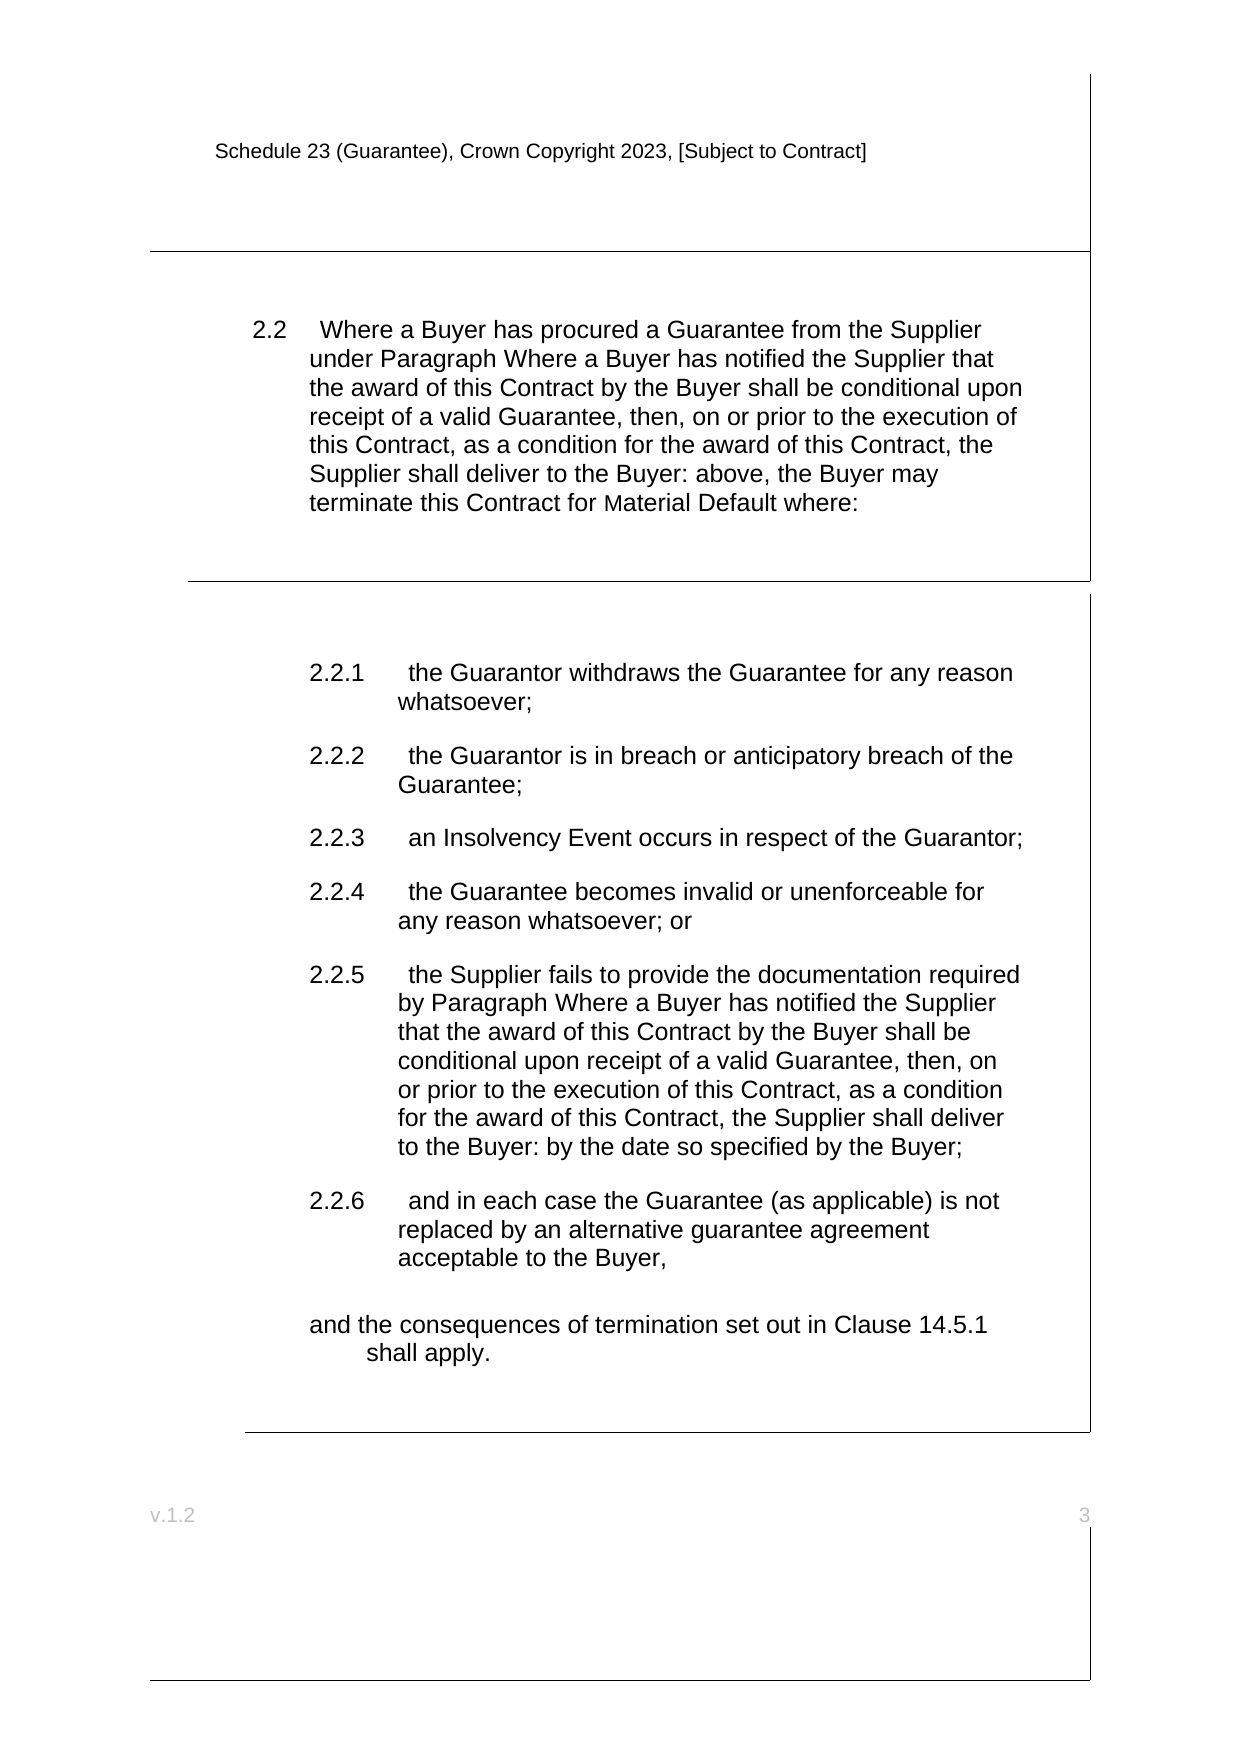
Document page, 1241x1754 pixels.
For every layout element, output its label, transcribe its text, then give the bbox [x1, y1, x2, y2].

list the Guarantor is in breach or anticipatory breach of the Guarantee; [244, 676, 1090, 759]
list the Guarantee becomes invalid or unenforceable for any reason whatsoever; or [244, 813, 1090, 895]
list an Insolvency Event occurs in respect of the Guarantor; [244, 759, 1090, 813]
list the Guarantor withdraws the Guarantee for any reason whatsoever; [244, 594, 1090, 676]
text and the consequences of termination set out in Clause 14.5.1 shall apply. [244, 1245, 1090, 1432]
list and in each case the Guarantee (as applicable) is not replaced by an alternative guarantee agreement acceptable to the Buyer, [244, 1121, 1090, 1245]
list the Supplier fails to provide the documentation required by Paragraph ‎2.1 by the date so specified by the Buyer; [244, 895, 1090, 1121]
list Where a Buyer has procured a Guarantee from the Supplier under Paragraph 2.1 above, the Buyer may terminate this Contract for Material Default where: [187, 251, 1090, 581]
